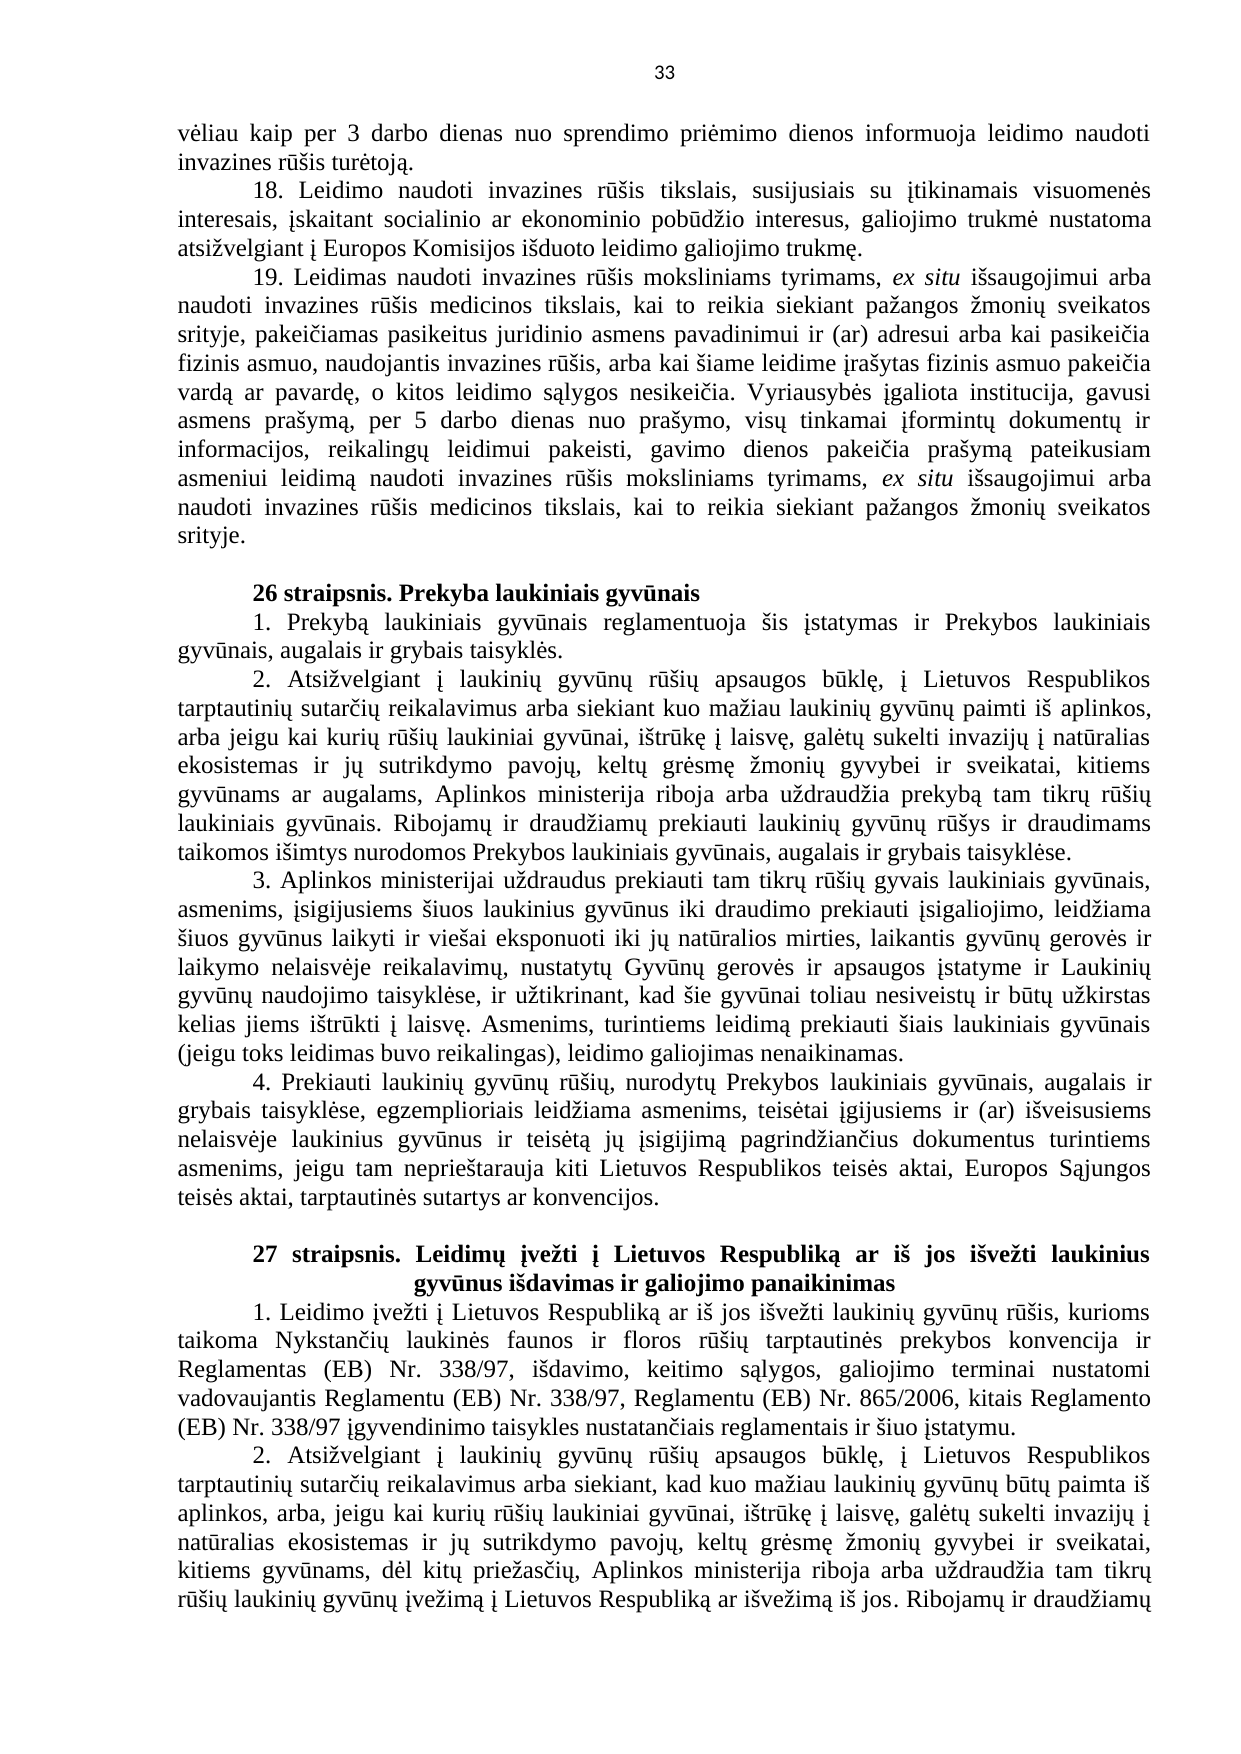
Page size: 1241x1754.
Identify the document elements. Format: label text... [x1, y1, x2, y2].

text vėliau kaip per 3 darbo dienas nuo sprendimo priėmimo dienos informuoja leidimo naudoti invazines rūšis turėtoją. [177, 118, 1152, 176]
text 4. Prekiauti laukinių gyvūnų rūšių, nurodytų Prekybos laukiniais gyvūnais, augalais ir grybais taisyklėse, egzemplioriais leidžiama asmenims, teisėtai įgijusiems ir (ar) išveisusiems nelaisvėje laukinius gyvūnus ir teisėtą jų įsigijimą pagrindžiančius dokumentus turintiems asmenims, jeigu tam neprieštarauja kiti Lietuvos Respublikos teisės aktai, Europos Sąjungos teisės aktai, tarptautinės sutartys ar konvencijos. [177, 1067, 1152, 1211]
text 2. Atsižvelgiant į laukinių gyvūnų rūšių apsaugos būklę, į Lietuvos Respublikos tarptautinių sutarčių reikalavimus arba siekiant kuo mažiau laukinių gyvūnų paimti iš aplinkos, arba jeigu kai kurių rūšių laukiniai gyvūnai, ištrūkę į laisvę, galėtų sukelti invazijų į natūralias ekosistemas ir jų sutrikdymo pavojų, keltų grėsmę žmonių gyvybei ir sveikatai, kitiems gyvūnams ar augalams, Aplinkos ministerija riboja arba uždraudžia prekybą tam tikrų rūšių laukiniais gyvūnais. Ribojamų ir draudžiamų prekiauti laukinių gyvūnų rūšys ir draudimams taikomos išimtys nurodomos Prekybos laukiniais gyvūnais, augalais ir grybais taisyklėse. [177, 664, 1152, 866]
text 1. Leidimo įvežti į Lietuvos Respubliką ar iš jos išvežti laukinių gyvūnų rūšis, kurioms taikoma Nykstančių laukinės faunos ir floros rūšių tarptautinės prekybos konvencija ir Reglamentas (EB) Nr. 338/97, išdavimo, keitimo sąlygos, galiojimo terminai nustatomi vadovaujantis Reglamentu (EB) Nr. 338/97, Reglamentu (EB) Nr. 865/2006, kitais Reglamento (EB) Nr. 338/97 įgyvendinimo taisykles nustatančiais reglamentais ir šiuo įstatymu. [177, 1297, 1152, 1441]
text 3. Aplinkos ministerijai uždraudus prekiauti tam tikrų rūšių gyvais laukiniais gyvūnais, asmenims, įsigijusiems šiuos laukinius gyvūnus iki draudimo prekiauti įsigaliojimo, leidžiama šiuos gyvūnus laikyti ir viešai eksponuoti iki jų natūralios mirties, laikantis gyvūnų gerovės ir laikymo nelaisvėje reikalavimų, nustatytų Gyvūnų gerovės ir apsaugos įstatyme ir Laukinių gyvūnų naudojimo taisyklėse, ir užtikrinant, kad šie gyvūnai toliau nesiveistų ir būtų užkirstas kelias jiems ištrūkti į laisvę. Asmenims, turintiems leidimą prekiauti šiais laukiniais gyvūnais (jeigu toks leidimas buvo reikalingas), leidimo galiojimas nenaikinamas. [177, 866, 1152, 1067]
text 26 straipsnis. Prekyba laukiniais gyvūnais [177, 578, 1152, 607]
text 27 straipsnis. Leidimų įvežti į Lietuvos Respubliką ar iš jos išvežti laukinius gyvūnus išdavimas ir galiojimo panaikinimas [252, 1239, 1152, 1297]
text 18. Leidimo naudoti invazines rūšis tikslais, susijusiais su įtikinamais visuomenės interesais, įskaitant socialinio ar ekonominio pobūdžio interesus, galiojimo trukmė nustatoma atsižvelgiant į Europos Komisijos išduoto leidimo galiojimo trukmę. [177, 176, 1152, 262]
text 1. Prekybą laukiniais gyvūnais reglamentuoja šis įstatymas ir Prekybos laukiniais gyvūnais, augalais ir grybais taisyklės. [177, 607, 1152, 664]
text 19. Leidimas naudoti invazines rūšis moksliniams tyrimams, ex situ išsaugojimui arba naudoti invazines rūšis medicinos tikslais, kai to reikia siekiant pažangos žmonių sveikatos srityje, pakeičiamas pasikeitus juridinio asmens pavadinimui ir (ar) adresui arba kai pasikeičia fizinis asmuo, naudojantis invazines rūšis, arba kai šiame leidime įrašytas fizinis asmuo pakeičia vardą ar pavardę, o kitos leidimo sąlygos nesikeičia. Vyriausybės įgaliota institucija, gavusi asmens prašymą, per 5 darbo dienas nuo prašymo, visų tinkamai įformintų dokumentų ir informacijos, reikalingų leidimui pakeisti, gavimo dienos pakeičia prašymą pateikusiam asmeniui leidimą naudoti invazines rūšis moksliniams tyrimams, ex situ išsaugojimui arba naudoti invazines rūšis medicinos tikslais, kai to reikia siekiant pažangos žmonių sveikatos srityje. [177, 262, 1152, 549]
text 2. Atsižvelgiant į laukinių gyvūnų rūšių apsaugos būklę, į Lietuvos Respublikos tarptautinių sutarčių reikalavimus arba siekiant, kad kuo mažiau laukinių gyvūnų būtų paimta iš aplinkos, arba, jeigu kai kurių rūšių laukiniai gyvūnai, ištrūkę į laisvę, galėtų sukelti invazijų į natūralias ekosistemas ir jų sutrikdymo pavojų, keltų grėsmę žmonių gyvybei ir sveikatai, kitiems gyvūnams, dėl kitų priežasčių, Aplinkos ministerija riboja arba uždraudžia tam tikrų rūšių laukinių gyvūnų įvežimą į Lietuvos Respubliką ar išvežimą iš jos. Ribojamų ir draudžiamų [177, 1441, 1152, 1613]
